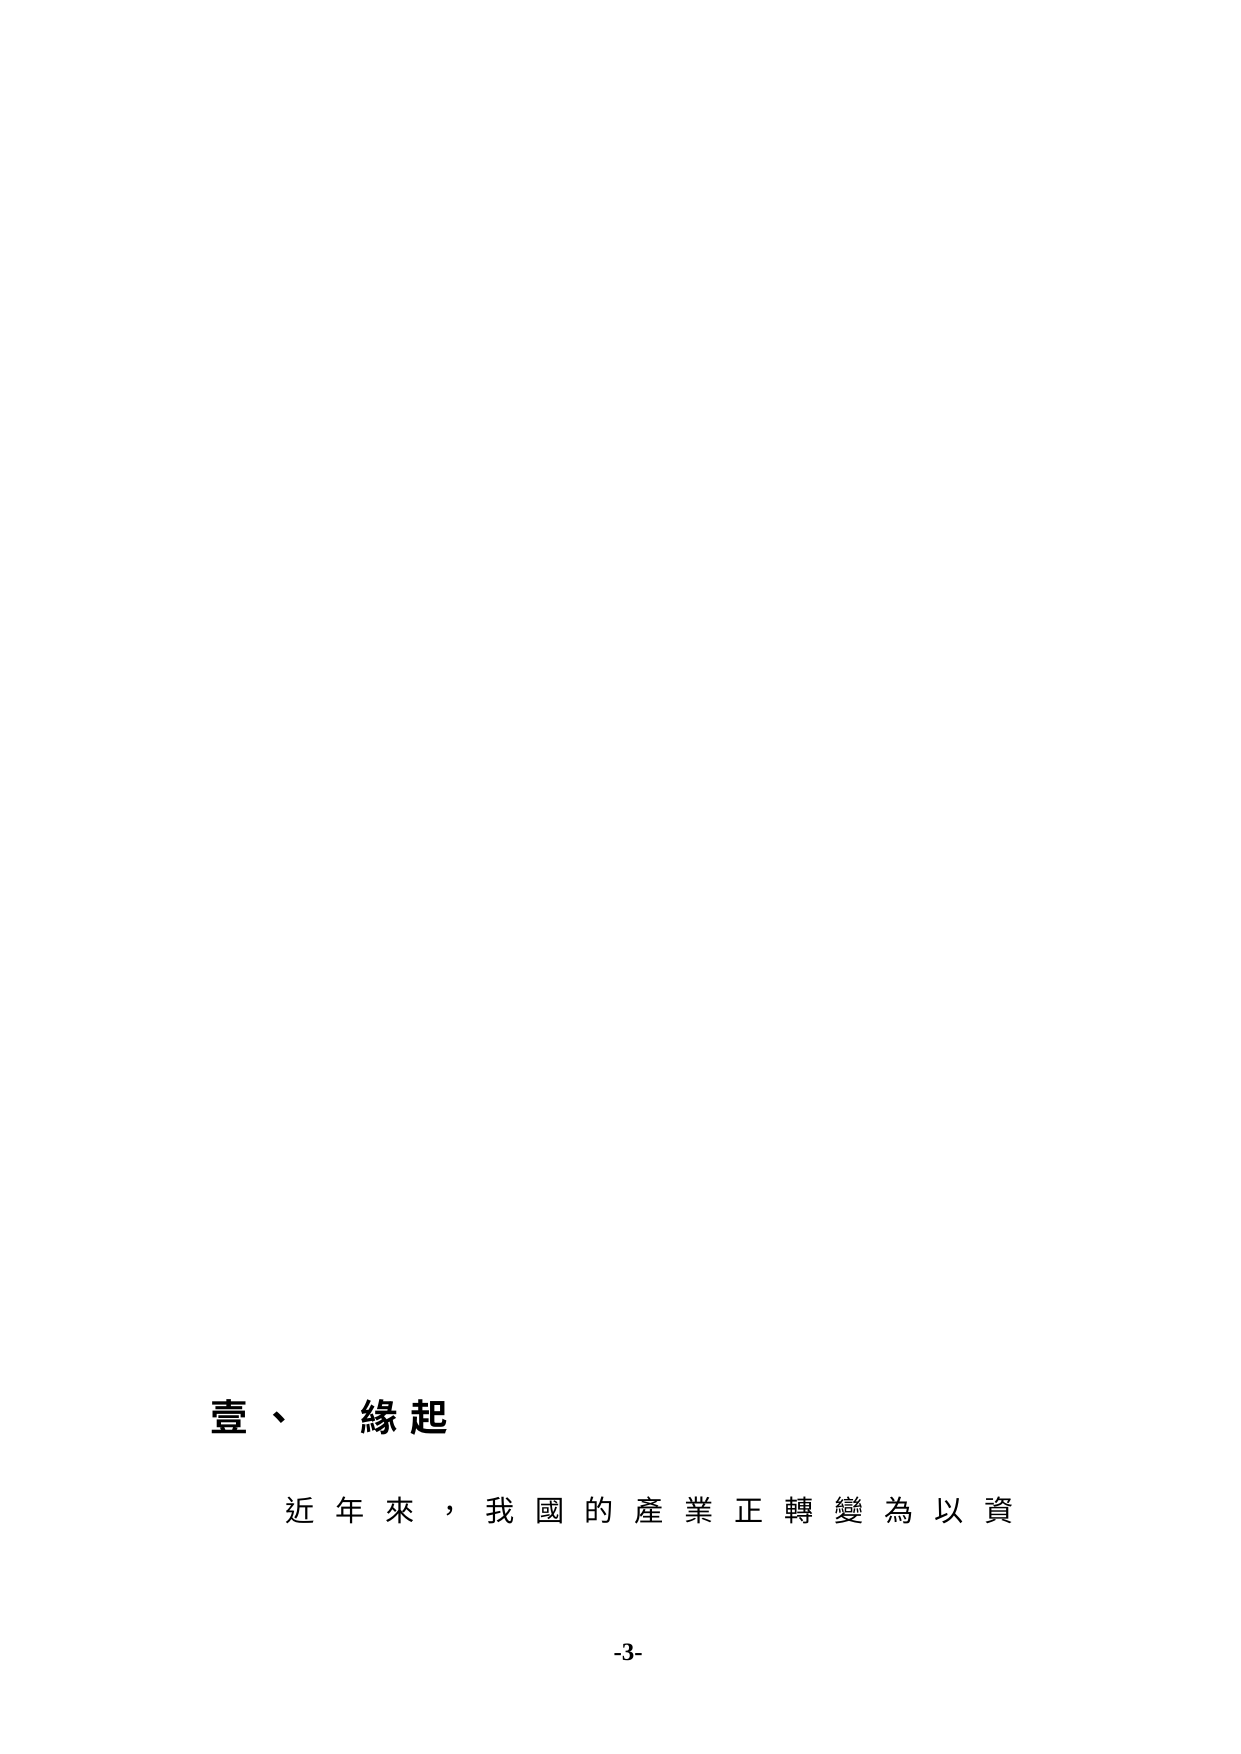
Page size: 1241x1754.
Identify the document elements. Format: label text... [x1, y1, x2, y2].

text 近年來，我國的產業正轉變為以資訊、知識為導向的環境，各種型態的組織或企業幾乎都需要或多或少、程度不一的資訊管理人員，以協助組織及企業適應快速變遷的環境，提高企業與組織的效能及競爭力，且資訊管理人才的培養亦是國家競爭與產業發展的重點工作。因而基於提昇離島地區教育水準及縮小城鄉差距，及配合國家產業發展及企業資訊化人才需求，致力於培育我國資訊管理相關人才。本校於民國83年成立資訊管理學科。民國89年，本校奉准改制為國立澎湖技術學院，以班換班方式，由原二專學制改為四技學制，並更名為資訊管理學系(以下簡稱本系)，民國93年奉准每年招收進修部四技學生一班，民國94年支援人文暨管理學院成立服務業經營管理研究所碩士班，使本系能由大學部逐漸銜接到研究所學制。 [210, 1471, 1060, 1546]
list 緣起 [210, 1377, 1060, 1452]
